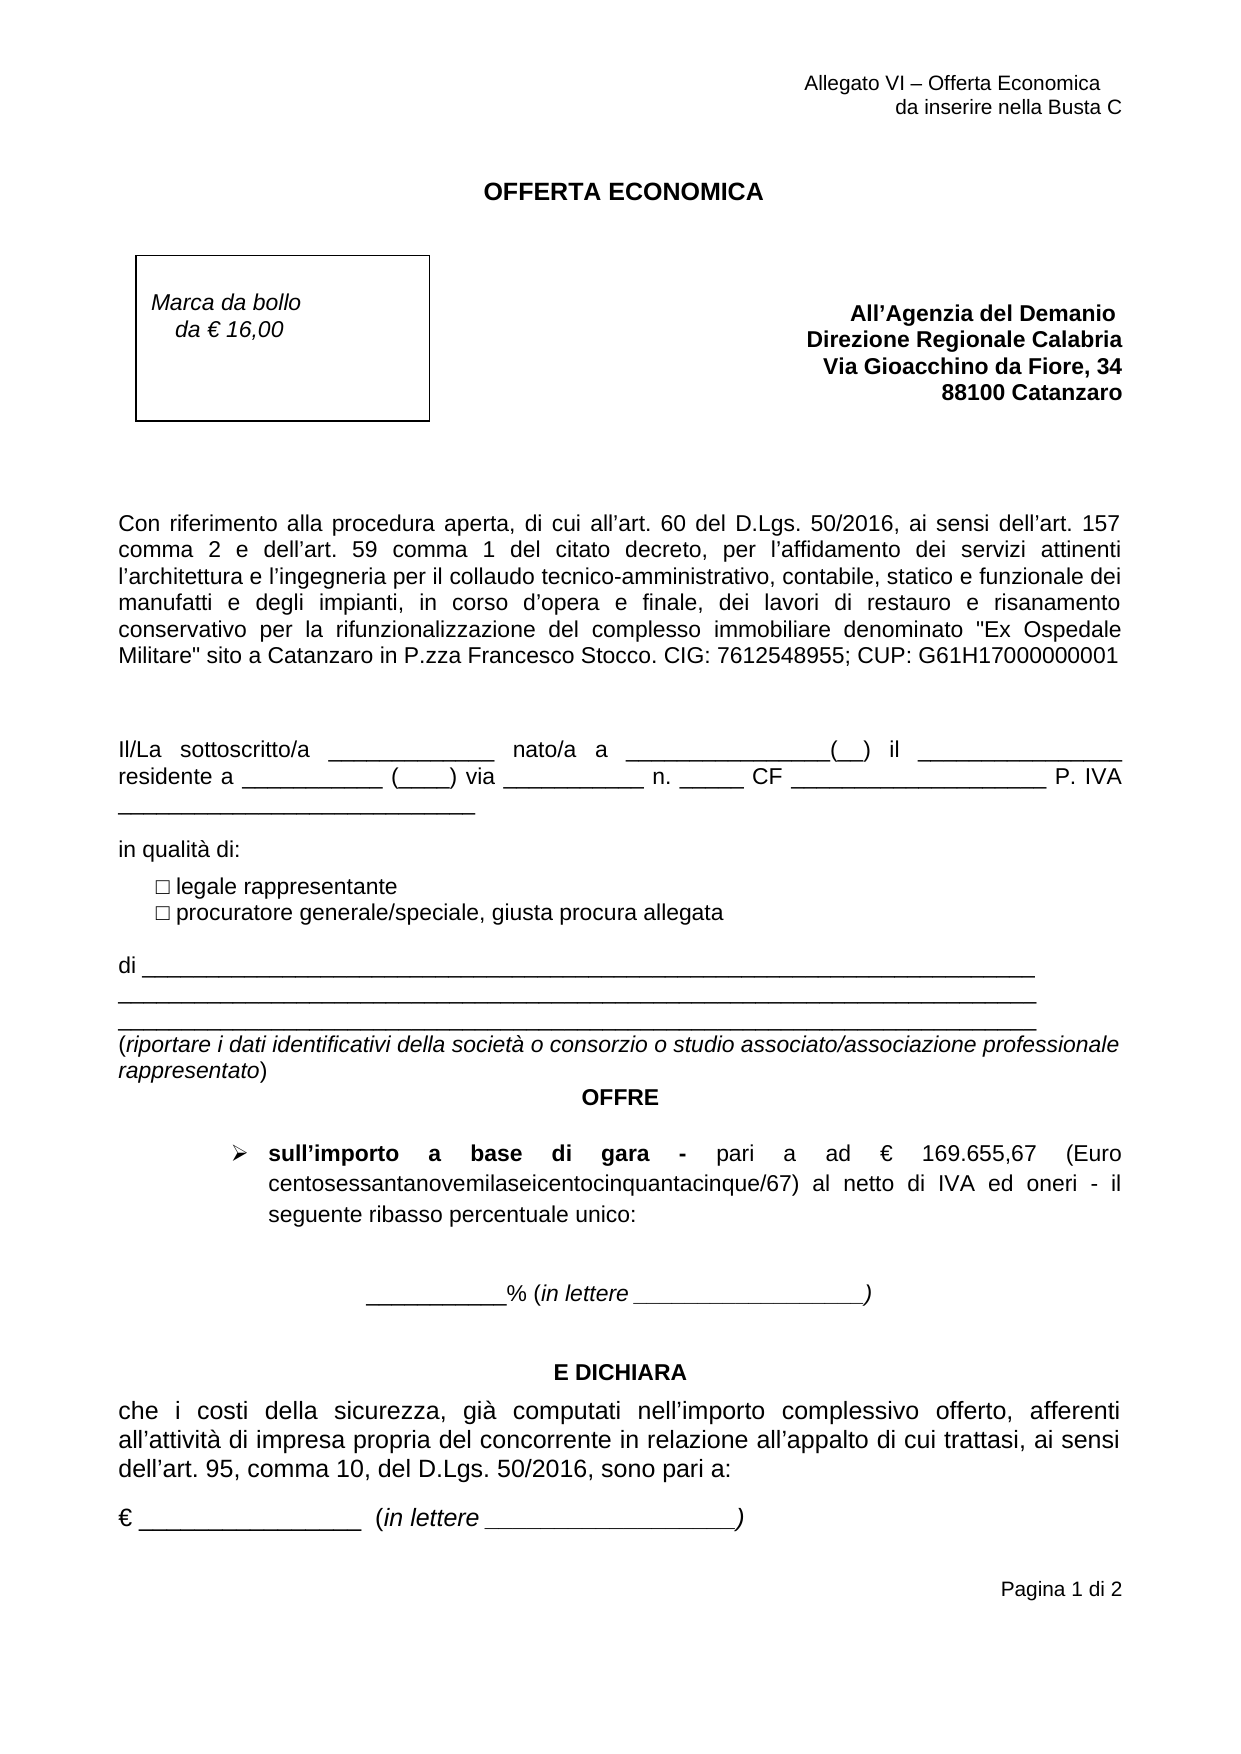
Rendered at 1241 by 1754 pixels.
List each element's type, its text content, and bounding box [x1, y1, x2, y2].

text (riportare i dati identificativi della società o consorzio o studio associato/associazione professionale rappresentato) [118, 1031, 1122, 1084]
list sull’importo a base di gara - pari a ad € 169.655,67 (Euro centosessantanovemilaseicentocinquantacinque/67) al netto di IVA ed oneri - il seguente ribasso percentuale unico: [231, 1140, 1122, 1227]
text Con riferimento alla procedura aperta, di cui all’art. 60 del D.Lgs. 50/2016, ai sensi dell’art. 157 comma 2 e dell’art. 59 comma 1 del citato decreto, per l’affidamento dei servizi attinenti l’architettura e l’ingegneria per il collaudo tecnico-amministrativo, contabile, statico e funzionale dei manufatti e degli impianti, in corso d’opera e finale, dei lavori di restauro e risanamento conservativo per la rifunzionalizzazione del complesso immobiliare denominato "Ex Ospedale Militare" sito a Catanzaro in P.zza Francesco Stocco. CIG: 7612548955; CUP: G61H17000000001 [118, 510, 1122, 668]
text □ procuratore generale/speciale, giusta procura allegata [156, 899, 1122, 926]
text ________________________________________________________________________ [118, 978, 1122, 1005]
text OFFERTA ECONOMICA [118, 177, 1122, 206]
text in qualità di: [118, 836, 1122, 862]
text OFFRE [118, 1084, 1122, 1110]
text € ________________ (in lettere __________________) [118, 1503, 1122, 1532]
text ________________________________________________________________________ [118, 1005, 1122, 1031]
text E DICHIARA [118, 1359, 1122, 1386]
text Direzione Regionale Calabria [430, 326, 1122, 353]
text [118, 297, 135, 326]
text Via Gioacchino da Fiore, 34 [430, 353, 1122, 379]
text All’Agenzia del Demanio [430, 297, 1122, 326]
text che i costi della sicurezza, già computati nell’importo complessivo offerto, afferenti all’attività di impresa propria del concorrente in relazione all’appalto di cui trattasi, ai sensi dell’art. 95, comma 10, del D.Lgs. 50/2016, sono pari a: [118, 1396, 1122, 1482]
text ___________% (in lettere __________________) [118, 1280, 1122, 1307]
text [118, 379, 135, 405]
text di ______________________________________________________________________ [118, 952, 1122, 978]
text Il/La sottoscritto/a _____________ nato/a a ________________(__) il ________________ residente a ___________ (____) via ___________ n. _____ CF ____________________ P. IVA ____________________________ [118, 736, 1122, 815]
text □ legale rappresentante [156, 873, 1122, 899]
text 88100 Catanzaro [430, 379, 1122, 405]
